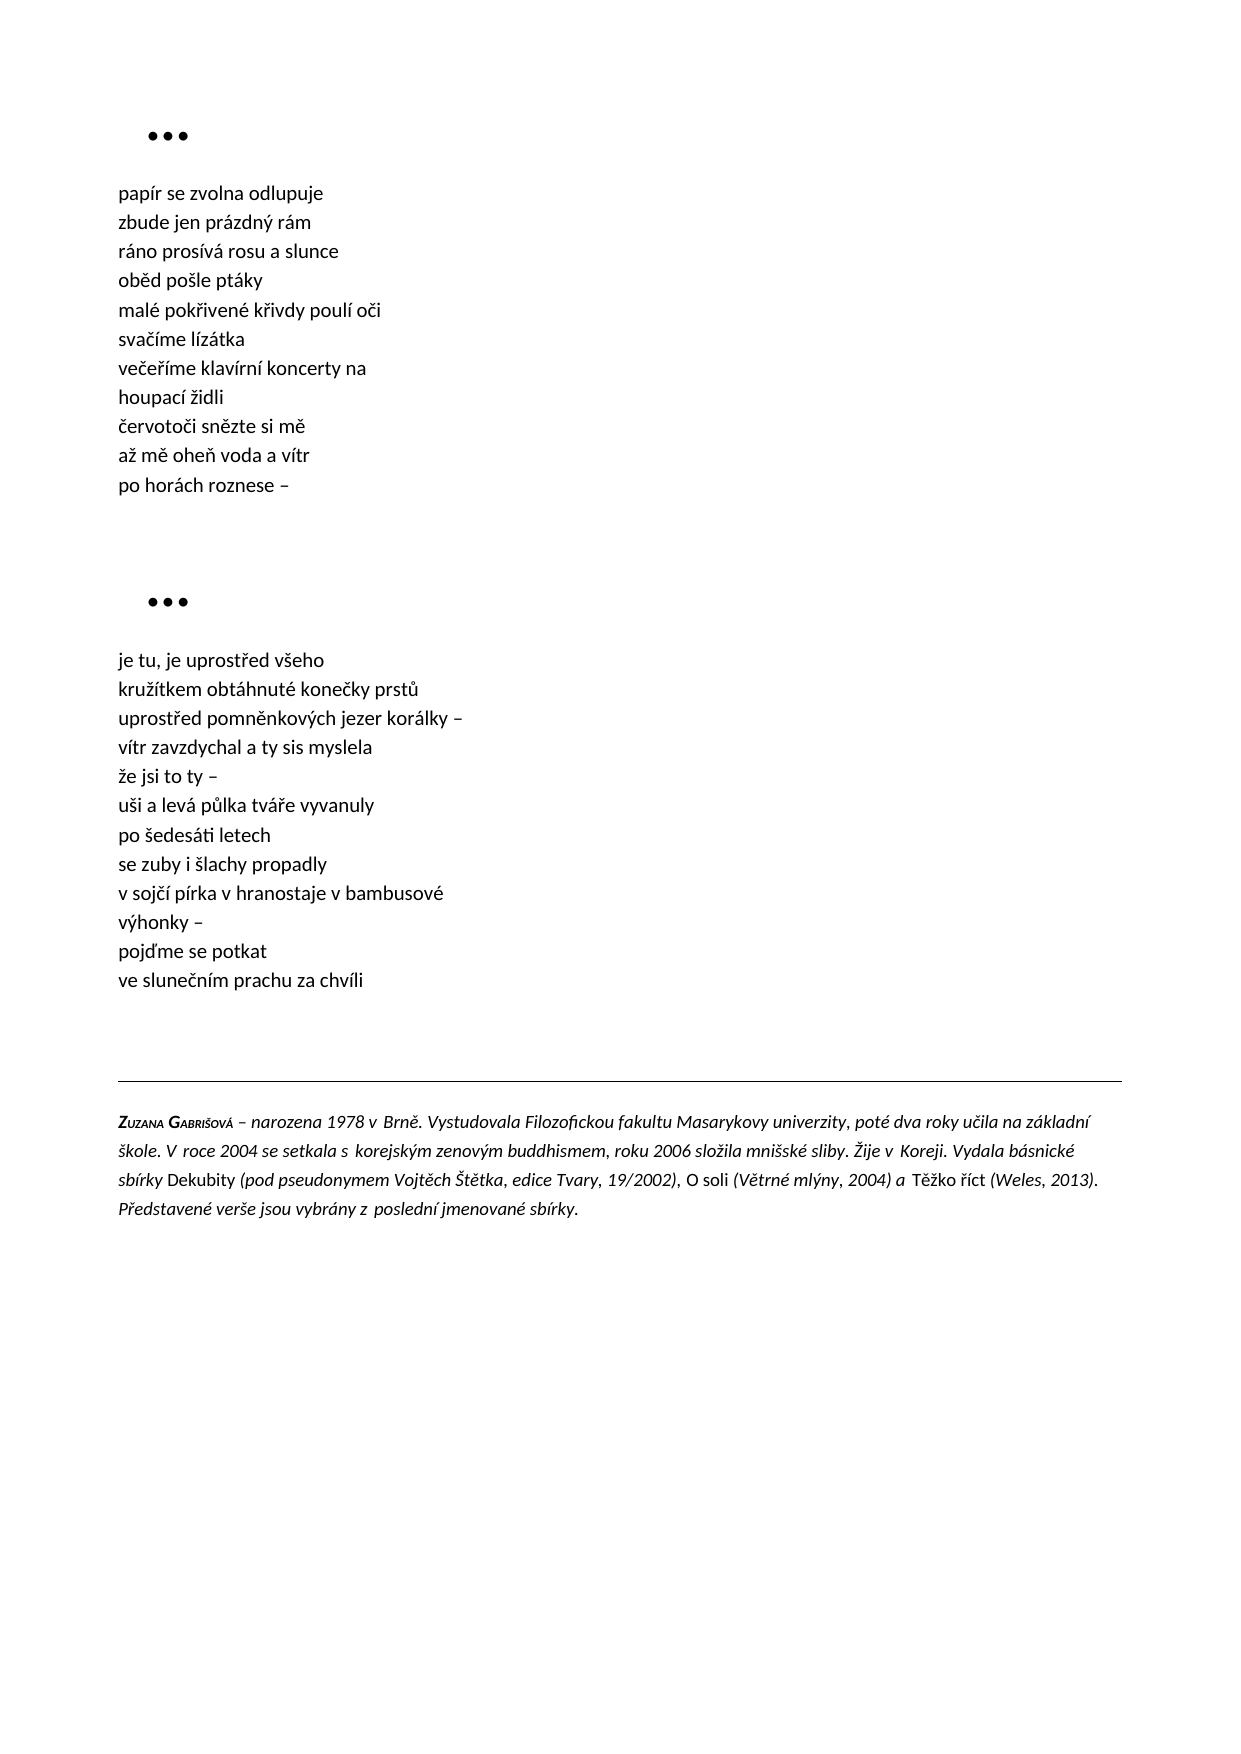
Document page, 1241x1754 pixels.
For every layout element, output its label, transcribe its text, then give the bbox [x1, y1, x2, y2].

text houpací židli [118, 381, 1122, 410]
text Zuzana Gabrišová – narozena 1978 v Brně. Vystudovala Filozofickou fakultu Masarykovy univerzity, poté dva roky učila na základní škole. V roce 2004 se setkala s korejským zenovým buddhismem, roku 2006 složila mnišské sliby. Žije v Koreji. Vydala básnické sbírky Dekubity (pod pseudonymem Vojtěch Štětka, edice Tvary, 19/2002), O soli (Větrné mlýny, 2004) a Těžko říct (Weles, 2013). Představené verše jsou vybrány z poslední jmenované sbírky. [118, 1082, 1122, 1220]
text se zuby i šlachy propadly [118, 847, 1122, 876]
text večeříme klavírní koncerty na [118, 351, 1122, 381]
text oběd pošle ptáky [118, 264, 1122, 293]
text malé pokřivené křivdy poulí oči [118, 293, 1122, 322]
text až mě oheň voda a vítr [118, 439, 1122, 468]
text že jsi to ty – [118, 760, 1122, 789]
text uši a levá půlka tváře vyvanuly [118, 789, 1122, 818]
text červotoči snězte si mě [118, 410, 1122, 439]
text je tu, je uprostřed všeho [118, 643, 1122, 672]
text ráno prosívá rosu a slunce [118, 235, 1122, 264]
text kružítkem obtáhnuté konečky prstů [118, 672, 1122, 701]
text vítr zavzdychal a ty sis myslela [118, 731, 1122, 760]
text ve slunečním prachu za chvíli [118, 964, 1122, 993]
text papír se zvolna odlupuje [118, 176, 1122, 206]
text zbude jen prázdný rám [118, 206, 1122, 235]
text svačíme lízátka [118, 322, 1122, 351]
text v sojčí pírka v hranostaje v bambusové [118, 876, 1122, 906]
subtitle • • • [148, 585, 1122, 614]
text uprostřed pomněnkových jezer korálky – [118, 701, 1122, 731]
text • • • [148, 118, 1122, 147]
text po šedesáti letech [118, 818, 1122, 847]
text po horách roznese – [118, 468, 1122, 497]
text výhonky – [118, 906, 1122, 935]
text pojďme se potkat [118, 935, 1122, 964]
